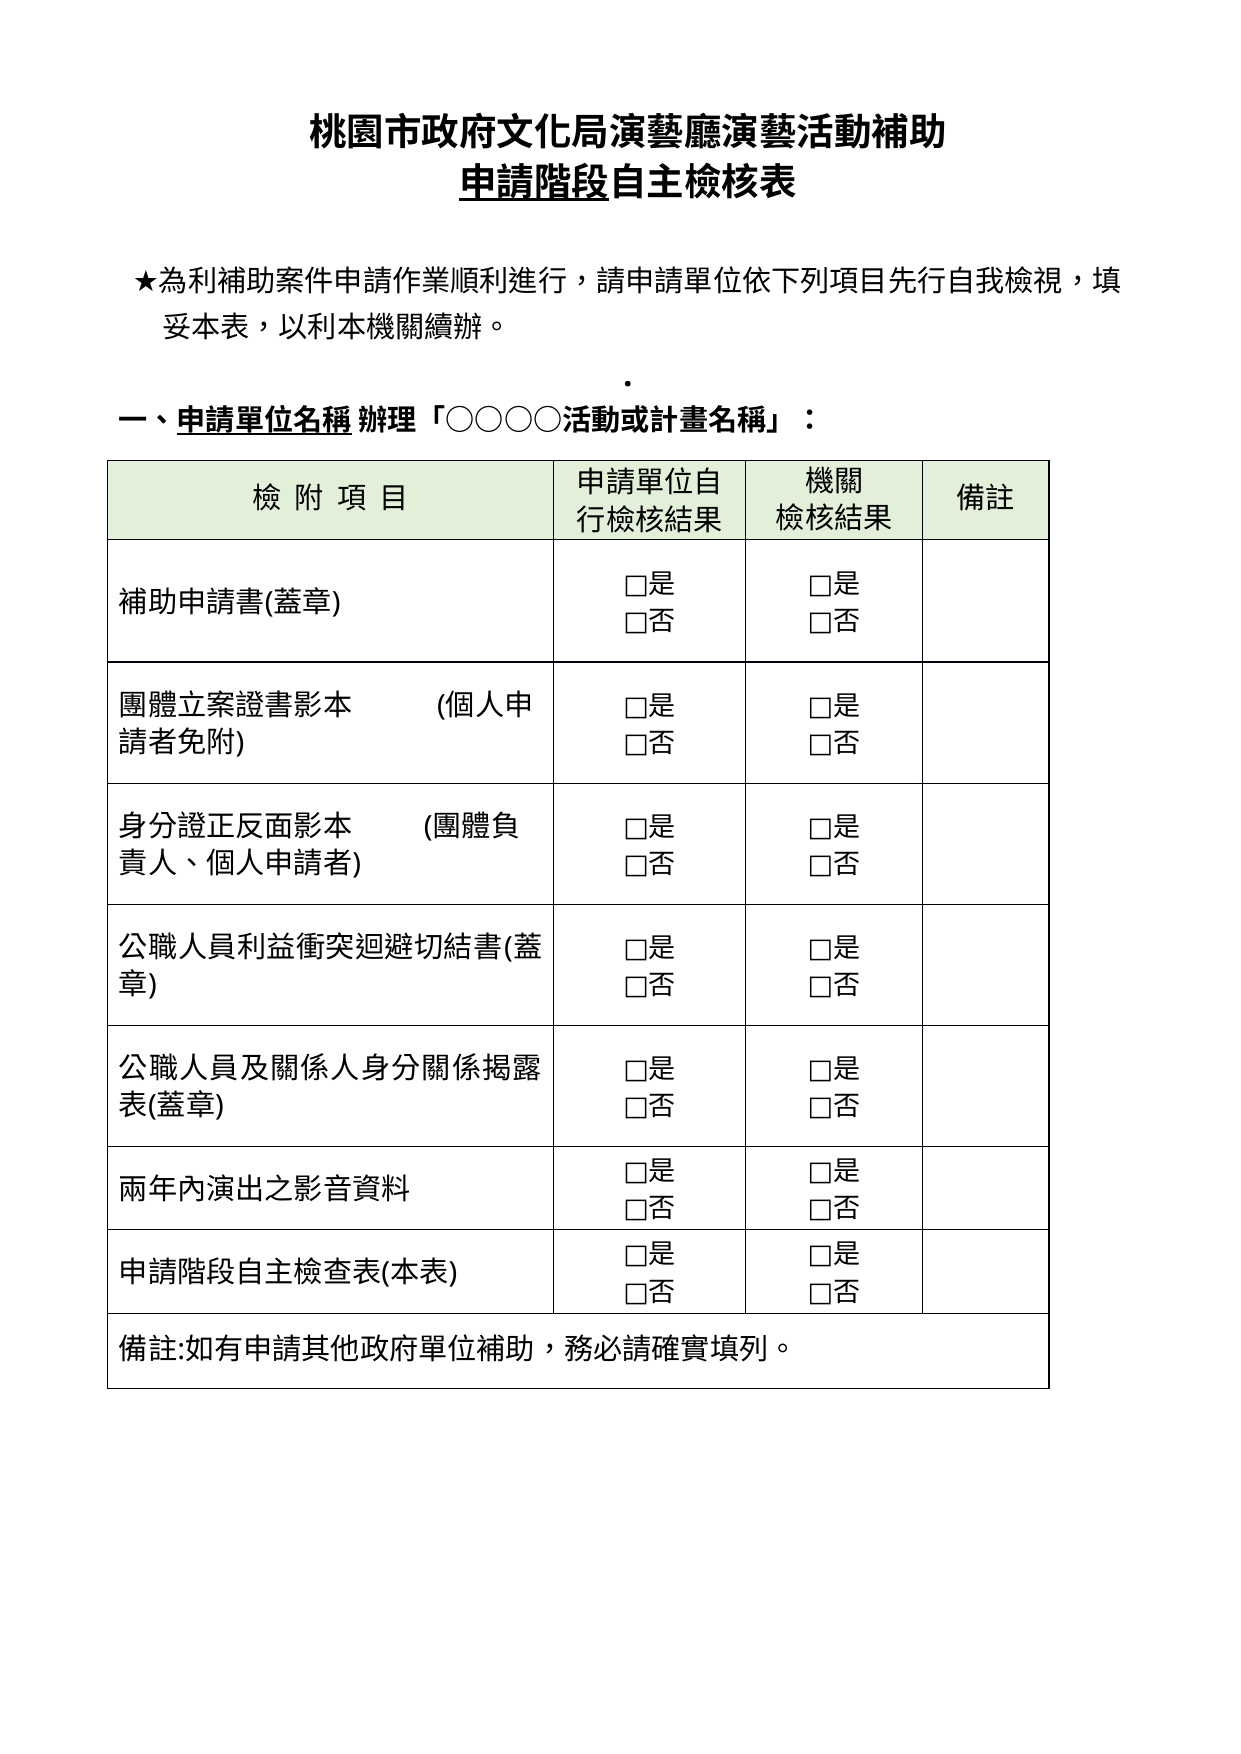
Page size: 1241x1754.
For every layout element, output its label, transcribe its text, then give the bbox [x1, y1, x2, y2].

table_cell 公職人員利益衝突迴避切結書(蓋章) [108, 905, 553, 1024]
table_header 申請單位自行檢核結果 [554, 461, 745, 539]
table_cell 公職人員及關係人身分關係揭露表(蓋章) [108, 1026, 553, 1146]
text 桃園市政府文化局演藝廳演藝活動補助 [118, 105, 1137, 155]
table_cell □是 □否 [746, 1230, 922, 1313]
table_cell 備註:如有申請其他政府單位補助，務必請確實填列。 [108, 1314, 1048, 1388]
text 一、申請單位名稱 辦理「○○○○活動或計畫名稱」： [118, 397, 1137, 439]
text 申請階段自主檢核表 [118, 155, 1137, 205]
table_cell 兩年內演出之影音資料 [108, 1147, 553, 1229]
table_cell [923, 540, 1048, 661]
text . [118, 347, 1137, 397]
table_cell □是 □否 [746, 905, 922, 1024]
table_header 備註 [923, 461, 1048, 539]
table_cell [923, 784, 1048, 903]
table_cell □是 □否 [746, 1147, 922, 1229]
table_cell [923, 663, 1048, 782]
table_header 機關 檢核結果 [746, 461, 922, 539]
table_cell □是 □否 [554, 1026, 745, 1146]
table_cell □是 □否 [746, 540, 922, 661]
table_cell [923, 1230, 1048, 1313]
table_cell 身分證正反面影本 (團體負責人、個人申請者) [108, 784, 553, 903]
table_cell □是 □否 [554, 663, 745, 782]
table_cell □是 □否 [746, 663, 922, 782]
text ★為利補助案件申請作業順利進行，請申請單位依下列項目先行自我檢視，填妥本表，以利本機關續辦。 [133, 255, 1137, 347]
table_cell □是 □否 [554, 905, 745, 1024]
table_cell □是 □否 [746, 784, 922, 903]
table_cell 團體立案證書影本 (個人申請者免附) [108, 663, 553, 782]
table_cell □是 □否 [554, 1147, 745, 1229]
table_cell [923, 1147, 1048, 1229]
table_cell □是 □否 [554, 784, 745, 903]
table_cell 補助申請書(蓋章) [108, 540, 553, 661]
table_cell 申請階段自主檢查表(本表) [108, 1230, 553, 1313]
table_cell [923, 905, 1048, 1024]
table_cell □是 □否 [746, 1026, 922, 1146]
table_cell □是 □否 [554, 1230, 745, 1313]
table_header 檢 附 項 目 [108, 461, 553, 539]
table_cell [923, 1026, 1048, 1146]
table_cell □是 □否 [554, 540, 745, 661]
